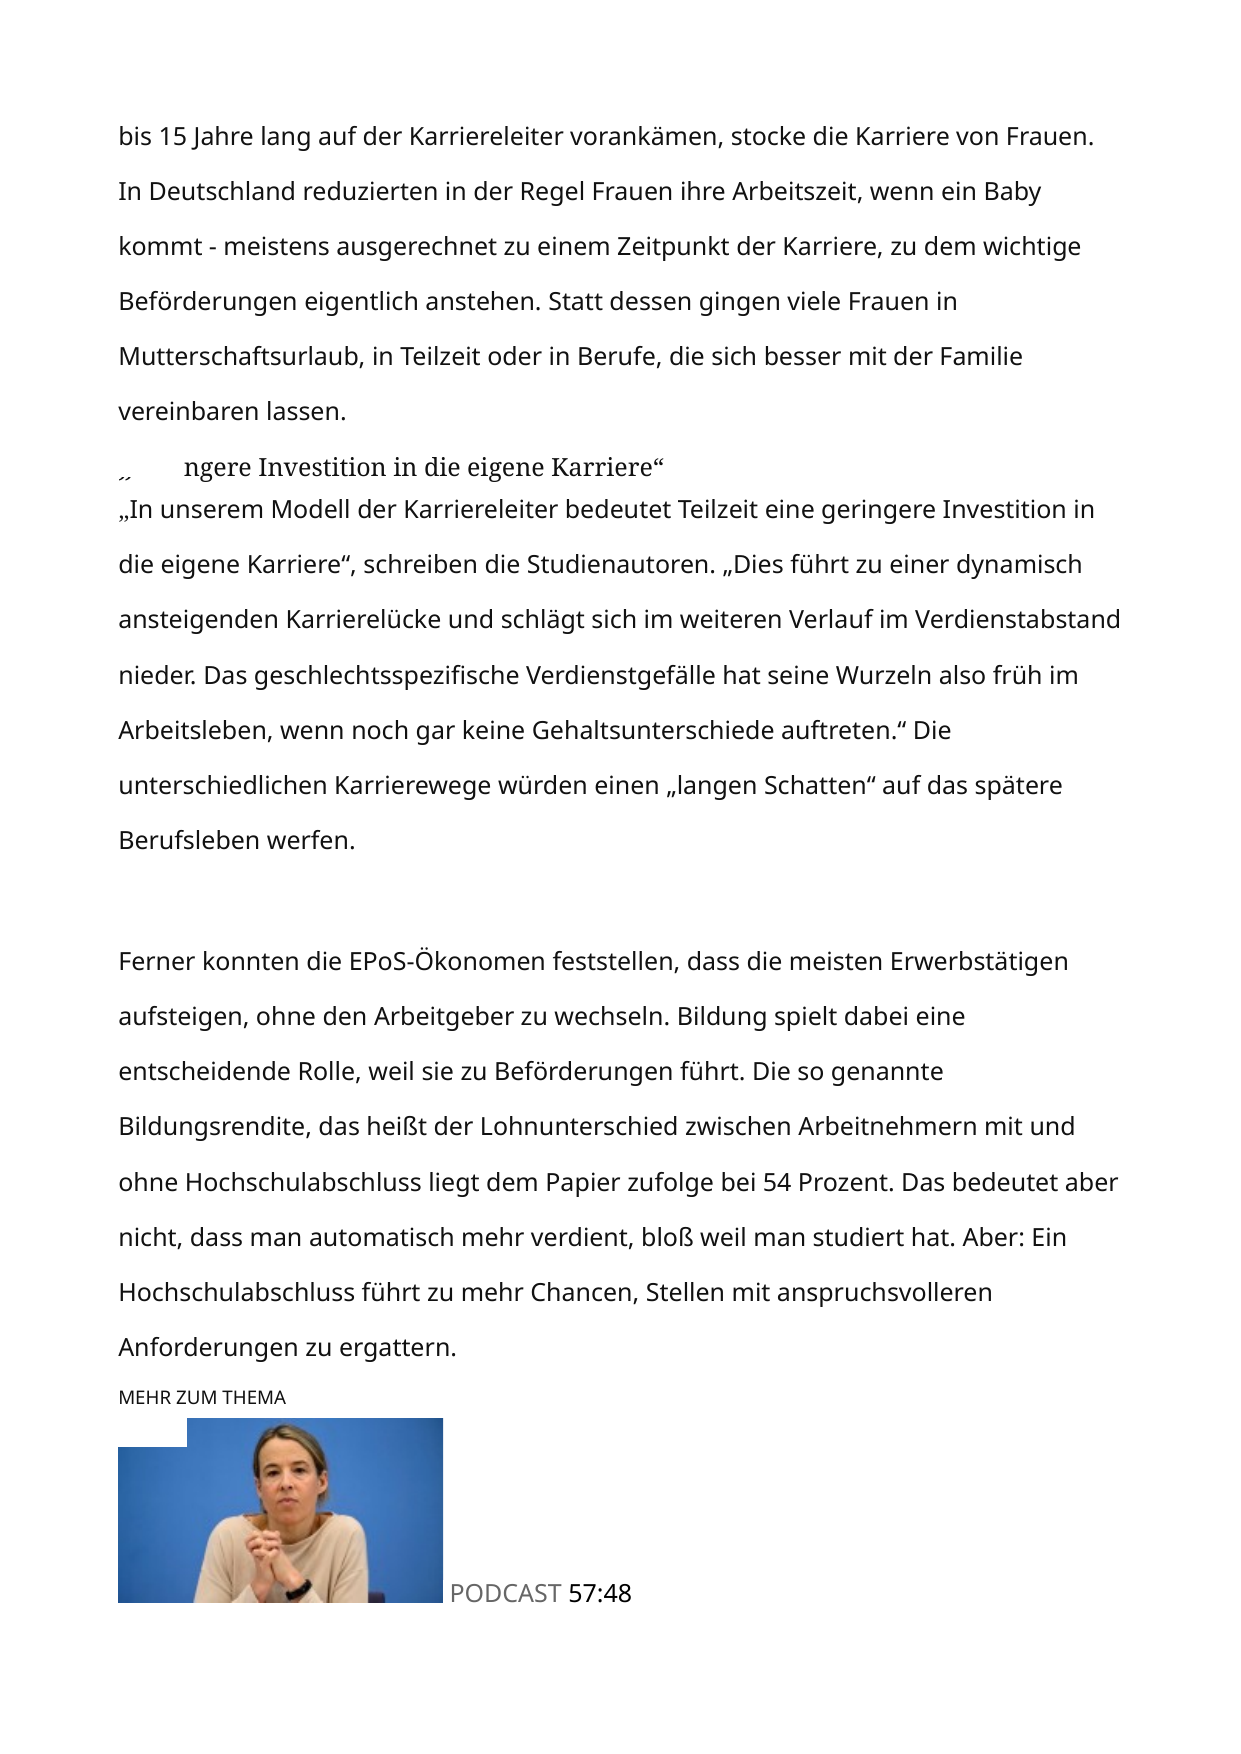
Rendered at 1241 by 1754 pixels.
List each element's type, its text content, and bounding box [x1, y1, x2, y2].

text MEHR ZUM THEMA [118, 1384, 1122, 1410]
text [0, 1418, 187, 1447]
text „In unserem Modell der Karriereleiter bedeutet Teilzeit eine geringere Investition in die eigene Karriere“, schreiben die Studienautoren. „Dies führt zu einer dynamisch ansteigenden Karrierelücke und schlägt sich im weiteren Verlauf im Verdienstabstand nieder. Das geschlechtsspezifische Verdienstgefälle hat seine Wurzeln also früh im Arbeitsleben, wenn noch gar keine Gehaltsunterschiede auftreten.“ Die unterschiedlichen Karrierewege würden einen „langen Schatten“ auf das spätere Berufsleben werfen. [118, 492, 1122, 857]
text bis 15 Jahre lang auf der Karriereleiter vorankämen, stocke die Karriere von Frauen. In Deutschland reduzierten in der Regel Frauen ihre Arbeitszeit, wenn ein Baby kommt - meistens ausgerechnet zu einem Zeitpunkt der Karriere, zu dem wichtige Beförderungen eigentlich anstehen. Statt dessen gingen viele Frauen in Mutterschaftsurlaub, in Teilzeit oder in Berufe, die sich besser mit der Familie vereinbaren lassen. [118, 118, 1122, 428]
subtitle „Geringere Investition in die eigene Karriere“ [118, 449, 1122, 483]
picture [118, 1418, 444, 1603]
text PODCAST 57:48 [118, 1418, 1122, 1610]
text Ferner konnten die EPoS-Ökonomen feststellen, dass die meisten Erwerbstätigen aufsteigen, ohne den Arbeitgeber zu wechseln. Bildung spielt dabei eine entscheidende Rolle, weil sie zu Beförderungen führt. Die so genannte Bildungsrendite, das heißt der Lohnunterschied zwischen Arbeitnehmern mit und ohne Hochschulabschluss liegt dem Papier zufolge bei 54 Prozent. Das bedeutet aber nicht, dass man automatisch mehr verdient, bloß weil man studiert hat. Aber: Ein Hochschulabschluss führt zu mehr Chancen, Stellen mit anspruchsvolleren Anforderungen zu ergattern. [118, 944, 1122, 1363]
